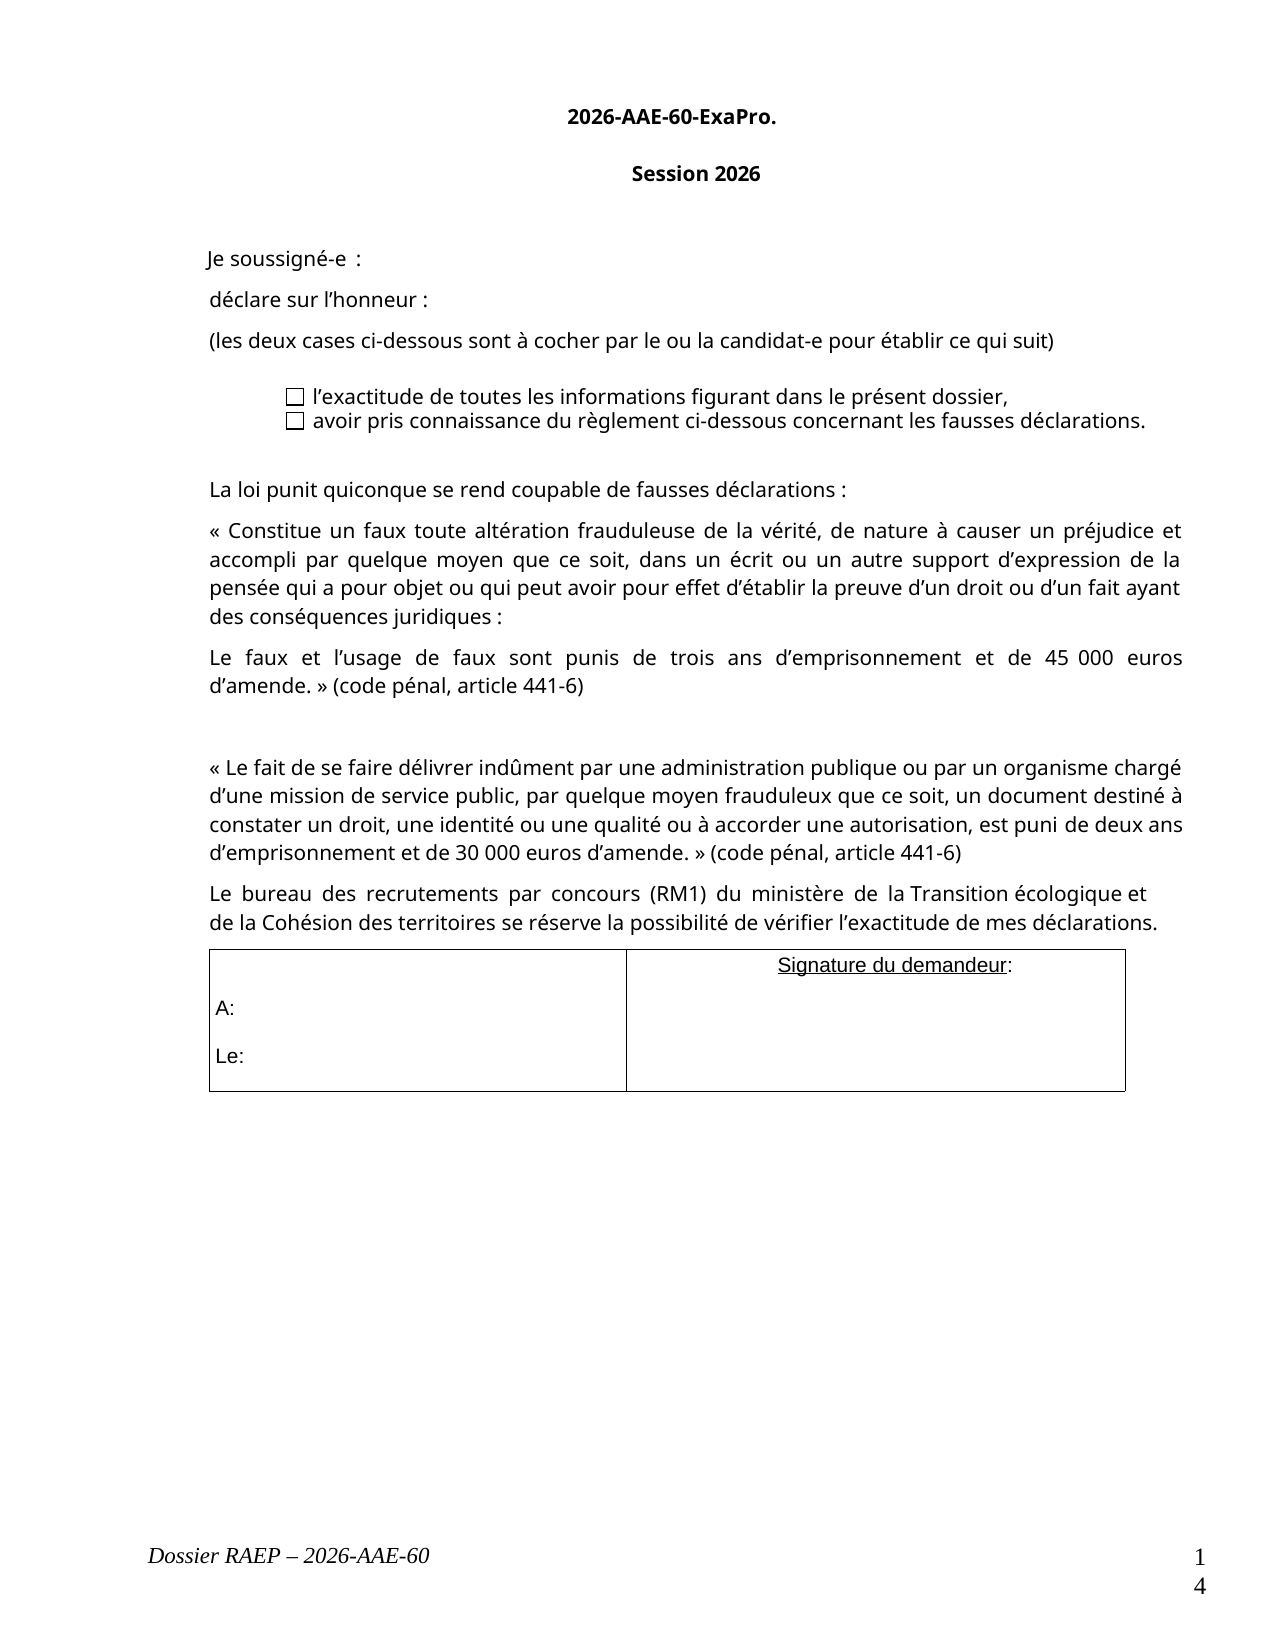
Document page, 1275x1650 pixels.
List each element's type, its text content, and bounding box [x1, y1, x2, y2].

text Le faux et l’usage de faux sont punis de trois ans d’emprisonnement et de 45 000 euros d’amende. » (code pénal, article 441-6) [209, 643, 1184, 699]
table_cell A: Le: [210, 978, 626, 1091]
text avoir pris connaissance du règlement ci-dessous concernant les fausses déclarations. [285, 410, 1196, 434]
text Session 2026 [197, 159, 1196, 188]
text La loi punit quiconque se rend coupable de fausses déclarations : [209, 476, 1196, 504]
text « Constitue un faux toute altération frauduleuse de la vérité, de nature à causer un préjudice et accompli par quelque moyen que ce soit, dans un écrit ou un autre support d’expression de la pensée qui a pour objet ou qui peut avoir pour effet d’établir la preuve d’un droit ou d’un fait ayant des conséquences juridiques : [209, 516, 1183, 630]
table_header [210, 950, 626, 978]
text déclare sur l’honneur : [209, 285, 1196, 314]
text Je soussigné-e : [207, 244, 436, 273]
text « Le fait de se faire délivrer indûment par une administration publique ou par un organisme chargé d’une mission de service public, par quelque moyen frauduleux que ce soit, un document destiné à constater un droit, une identité ou une qualité ou à accorder une autorisation, est puni de deux ans d’emprisonnement et de 30 000 euros d’amende. » (code pénal, article 441-6) [209, 753, 1183, 867]
text l’exactitude de toutes les informations figurant dans le présent dossier, [285, 386, 1196, 410]
table_cell [627, 978, 1125, 1091]
text 2026-AAE-60-ExaPro. [148, 102, 1196, 131]
text Le bureau des recrutements par concours (RM1) du ministère de la Transition écologique et de la Cohésion des territoires se réserve la possibilité de vérifier l’exactitude de mes déclarations. [209, 879, 1177, 936]
table_header Signature du demandeur: [627, 950, 1125, 978]
text (les deux cases ci-dessous sont à cocher par le ou la candidat-e pour établir ce qui suit) [209, 326, 1196, 355]
